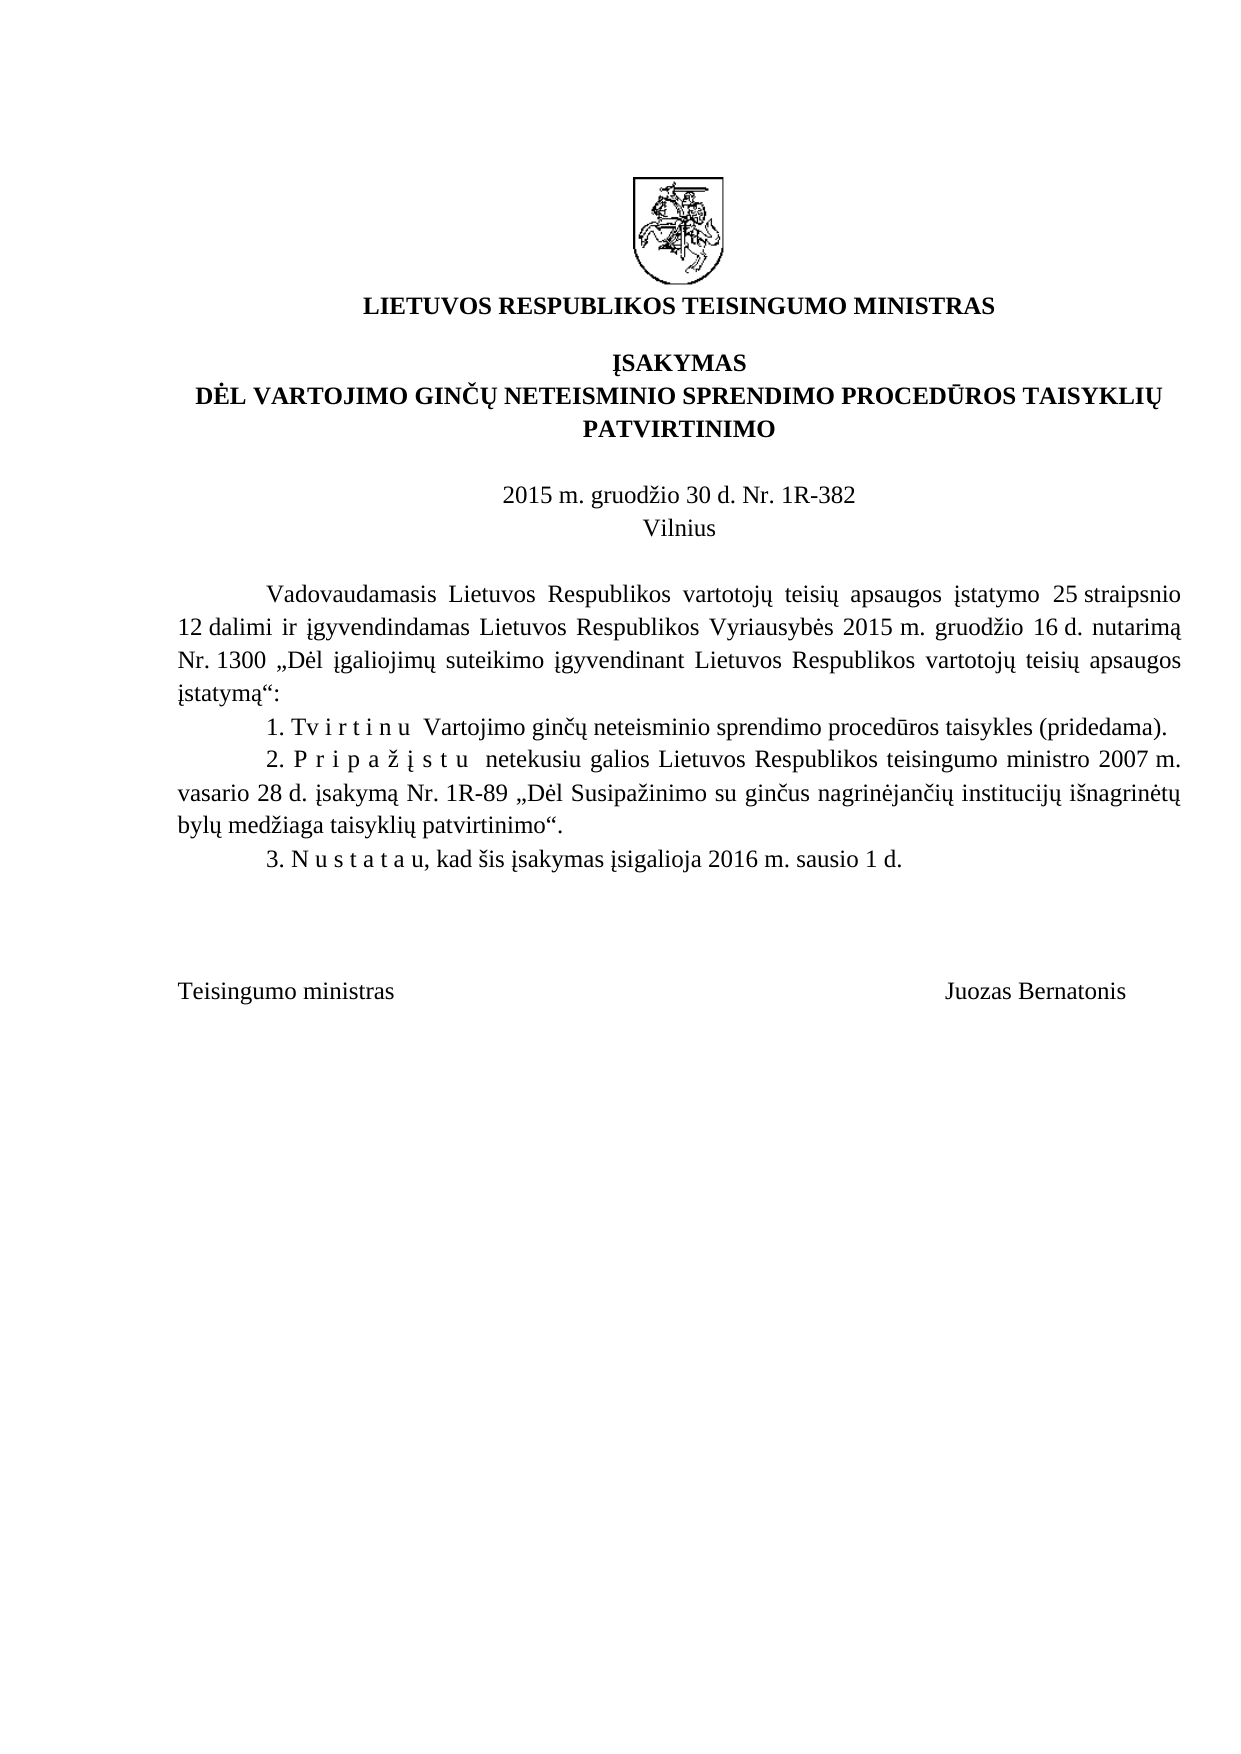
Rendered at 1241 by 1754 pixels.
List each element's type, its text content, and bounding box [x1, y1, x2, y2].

text LIETUVOS RESPUBLIKOS TEISINGUMO MINISTRAS [177, 291, 1181, 319]
text Teisingumo ministras Juozas Bernatonis [177, 976, 1181, 1004]
text DĖL VARTOJIMO GINČŲ NETEISMINIO SPRENDIMO PROCEDŪROS TAISYKLIŲ PATVIRTINIMO [177, 381, 1181, 443]
text 2015 m. gruodžio 30 d. Nr. 1R-382 [177, 480, 1181, 509]
text Vilnius [177, 513, 1181, 542]
text 1. Tvirtinu Vartojimo ginčų neteisminio sprendimo procedūros taisykles (pridedama). [177, 712, 1181, 740]
text ĮSAKYMAS [177, 348, 1181, 377]
text 2. Pripažįstu netekusiu galios Lietuvos Respublikos teisingumo ministro 2007 m. vasario 28 d. įsakymą Nr. 1R-89 „Dėl Susipažinimo su ginčus nagrinėjančių institucijų išnagrinėtų bylų medžiaga taisyklių patvirtinimo“. [177, 744, 1181, 839]
text Vadovaudamasis Lietuvos Respublikos vartotojų teisių apsaugos įstatymo 25 straipsnio 12 dalimi ir įgyvendindamas Lietuvos Respublikos Vyriausybės 2015 m. gruodžio 16 d. nutarimą Nr. 1300 „Dėl įgaliojimų suteikimo įgyvendinant Lietuvos Respublikos vartotojų teisių apsaugos įstatymą“: [177, 579, 1181, 707]
text 3. Nustatau, kad šis įsakymas įsigalioja 2016 m. sausio 1 d. [177, 844, 1181, 872]
